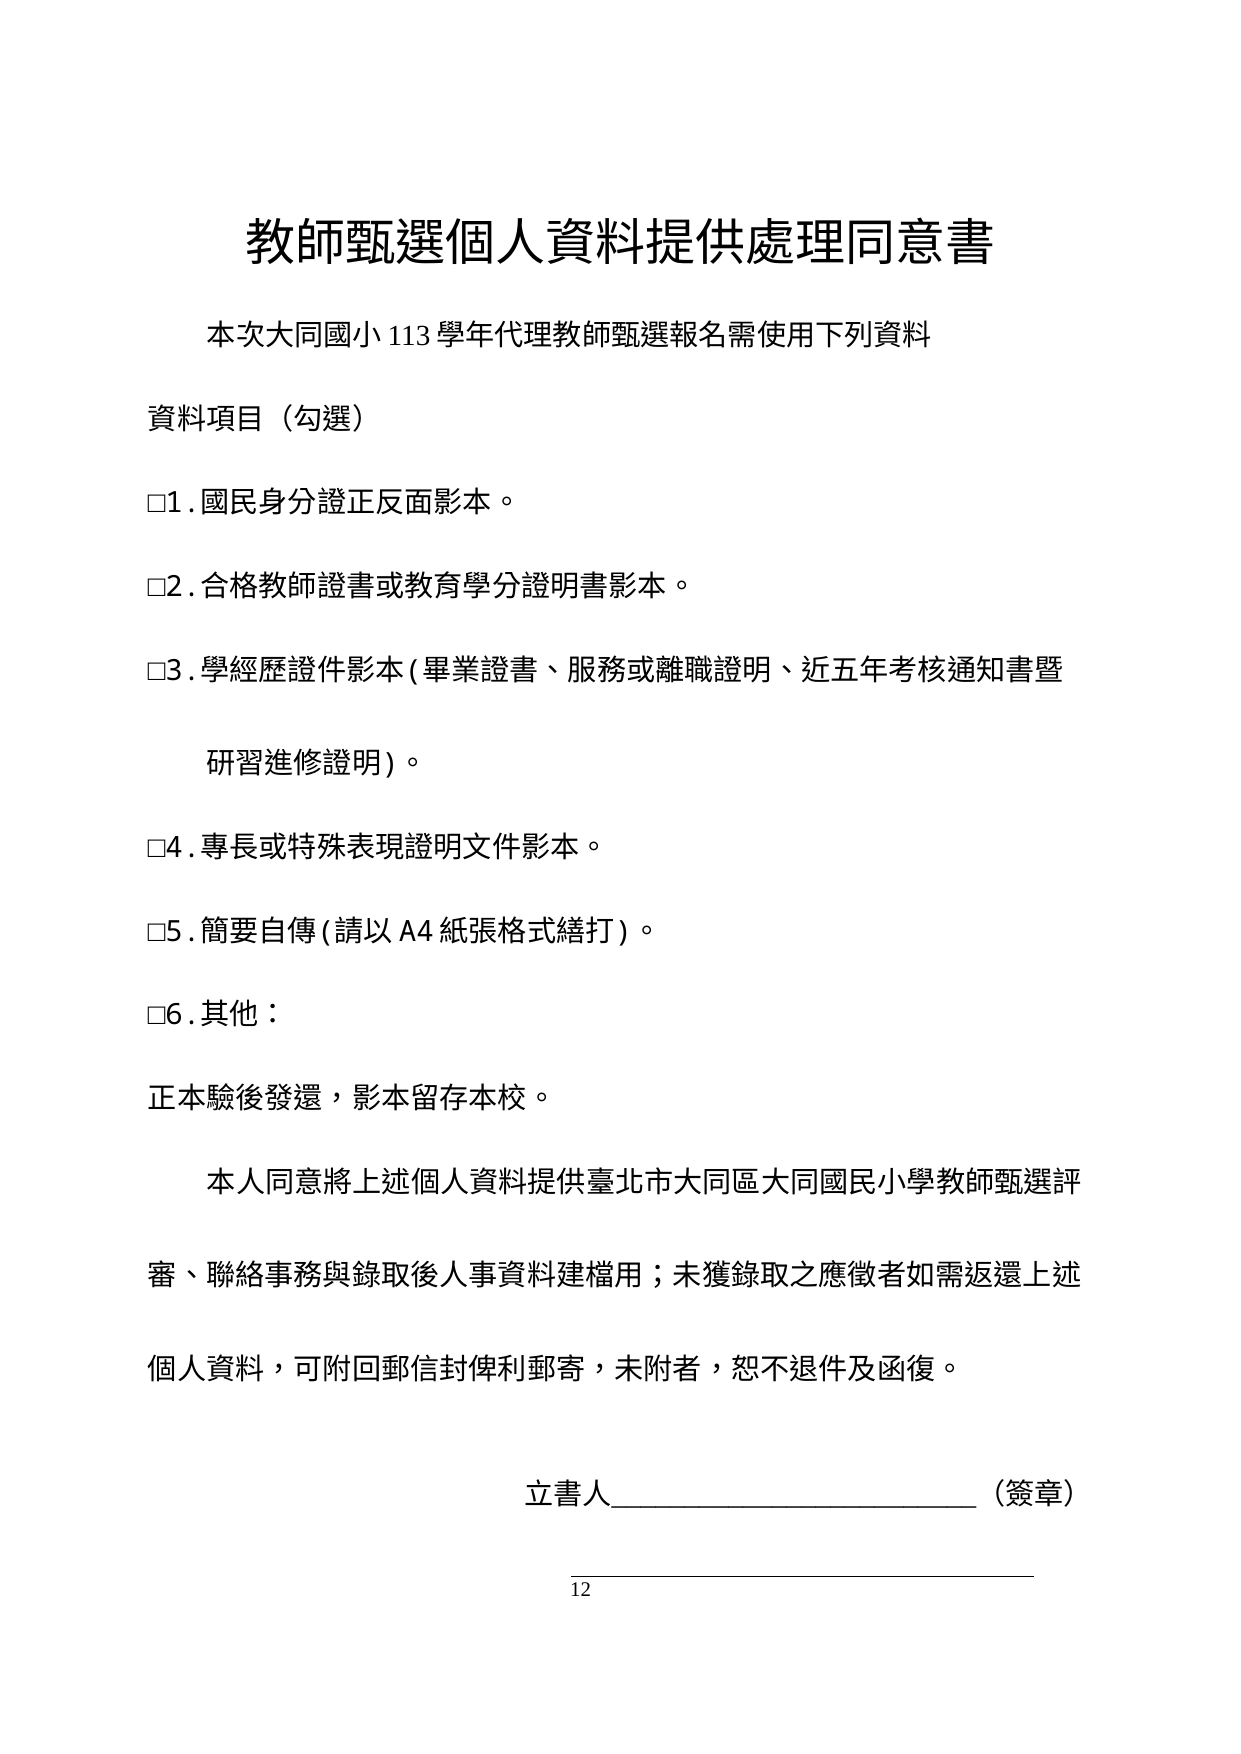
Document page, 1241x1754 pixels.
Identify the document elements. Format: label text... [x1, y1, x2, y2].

text 本次大同國小113學年代理教師甄選報名需使用下列資料 [148, 291, 1092, 354]
text 本人同意將上述個人資料提供臺北市大同區大同國民小學教師甄選評審、聯絡事務與錄取後人事資料建檔用；未獲錄取之應徵者如需返還上述個人資料，可附回郵信封俾利郵寄，未附者，恕不退件及函復。 [148, 1138, 1092, 1388]
text □1.國民身分證正反面影本。 [148, 458, 1092, 521]
text □2.合格教師證書或教育學分證明書影本。 [148, 542, 1092, 604]
text □6.其他： [148, 970, 1092, 1033]
text 教師甄選個人資料提供處理同意書 [148, 166, 1092, 291]
text 立書人_________________________（簽章） [148, 1450, 1092, 1512]
text 正本驗後發還，影本留存本校。 [148, 1054, 1092, 1117]
text 資料項目（勾選） [148, 375, 1092, 437]
text □4.專長或特殊表現證明文件影本。 [148, 803, 1092, 866]
text □5.簡要自傳(請以A4紙張格式繕打)。 [148, 887, 1092, 949]
text □3.學經歷證件影本(畢業證書、服務或離職證明、近五年考核通知書暨研習進修證明)。 [148, 626, 1092, 782]
